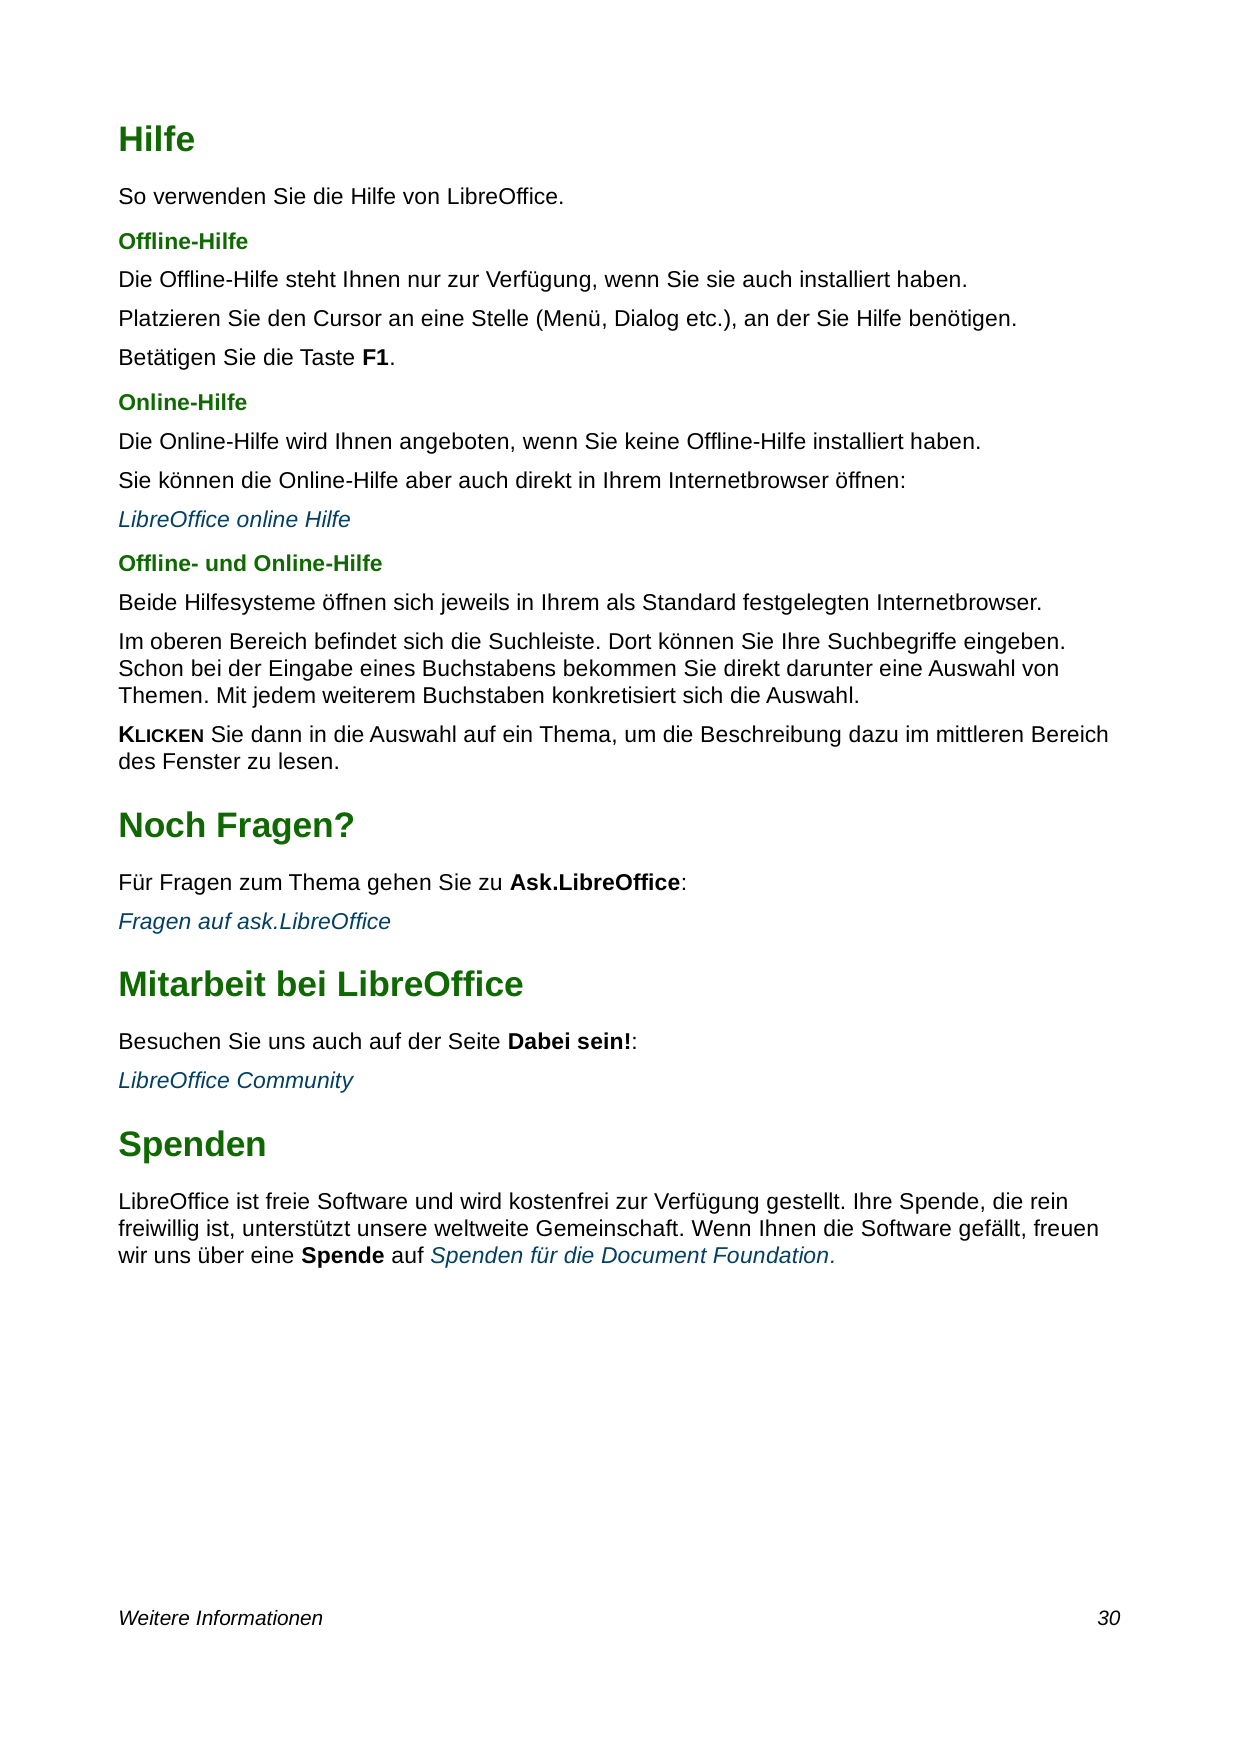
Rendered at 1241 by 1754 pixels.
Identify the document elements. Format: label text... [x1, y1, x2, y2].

text Beide Hilfesysteme öffnen sich jeweils in Ihrem als Standard festgelegten Internetbrowser. [118, 588, 1122, 616]
subtitle Noch Fragen? [118, 804, 1122, 844]
text LibreOffice online Hilfe [118, 505, 1122, 532]
subtitle Offline- und Online-Hilfe [118, 550, 1122, 577]
subtitle Hilfe [118, 118, 1122, 159]
text Für Fragen zum Thema gehen Sie zu Ask.LibreOffice: [118, 868, 1122, 895]
text Platzieren Sie den Cursor an eine Stelle (Menü, Dialog etc.), an der Sie Hilfe benötigen. [118, 305, 1122, 332]
text So verwenden Sie die Hilfe von LibreOffice. [118, 182, 1122, 209]
subtitle Spenden [118, 1123, 1122, 1163]
text LibreOffice ist freie Software und wird kostenfrei zur Verfügung gestellt. Ihre Spende, die rein freiwillig ist, unterstützt unsere weltweite Gemeinschaft. Wenn Ihnen die Software gefällt, freuen wir uns über eine Spende auf Spenden für die Document Foundation. [118, 1187, 1122, 1268]
text Die Online-Hilfe wird Ihnen angeboten, wenn Sie keine Offline-Hilfe installiert haben. [118, 427, 1122, 454]
text Im oberen Bereich befindet sich die Suchleiste. Dort können Sie Ihre Suchbegriffe eingeben. Schon bei der Eingabe eines Buchstabens bekommen Sie direkt darunter eine Auswahl von Themen. Mit jedem weiterem Buchstaben konkretisiert sich die Auswahl. [118, 627, 1122, 709]
text Besuchen Sie uns auch auf der Seite Dabei sein!: [118, 1028, 1122, 1055]
subtitle Online-Hilfe [118, 388, 1122, 415]
text LibreOffice Community [118, 1066, 1122, 1093]
subtitle Mitarbeit bei LibreOffice [118, 963, 1122, 1004]
text Fragen auf ask.LibreOffice [118, 907, 1122, 934]
text Sie können die Online-Hilfe aber auch direkt in Ihrem Internetbrowser öffnen: [118, 466, 1122, 493]
subtitle Offline-Hilfe [118, 227, 1122, 254]
text Betätigen Sie die Taste F1. [118, 343, 1122, 371]
text Die Offline-Hilfe steht Ihnen nur zur Verfügung, wenn Sie sie auch installiert haben. [118, 266, 1122, 293]
text Klicken Sie dann in die Auswahl auf ein Thema, um die Beschreibung dazu im mittleren Bereich des Fenster zu lesen. [118, 720, 1122, 774]
